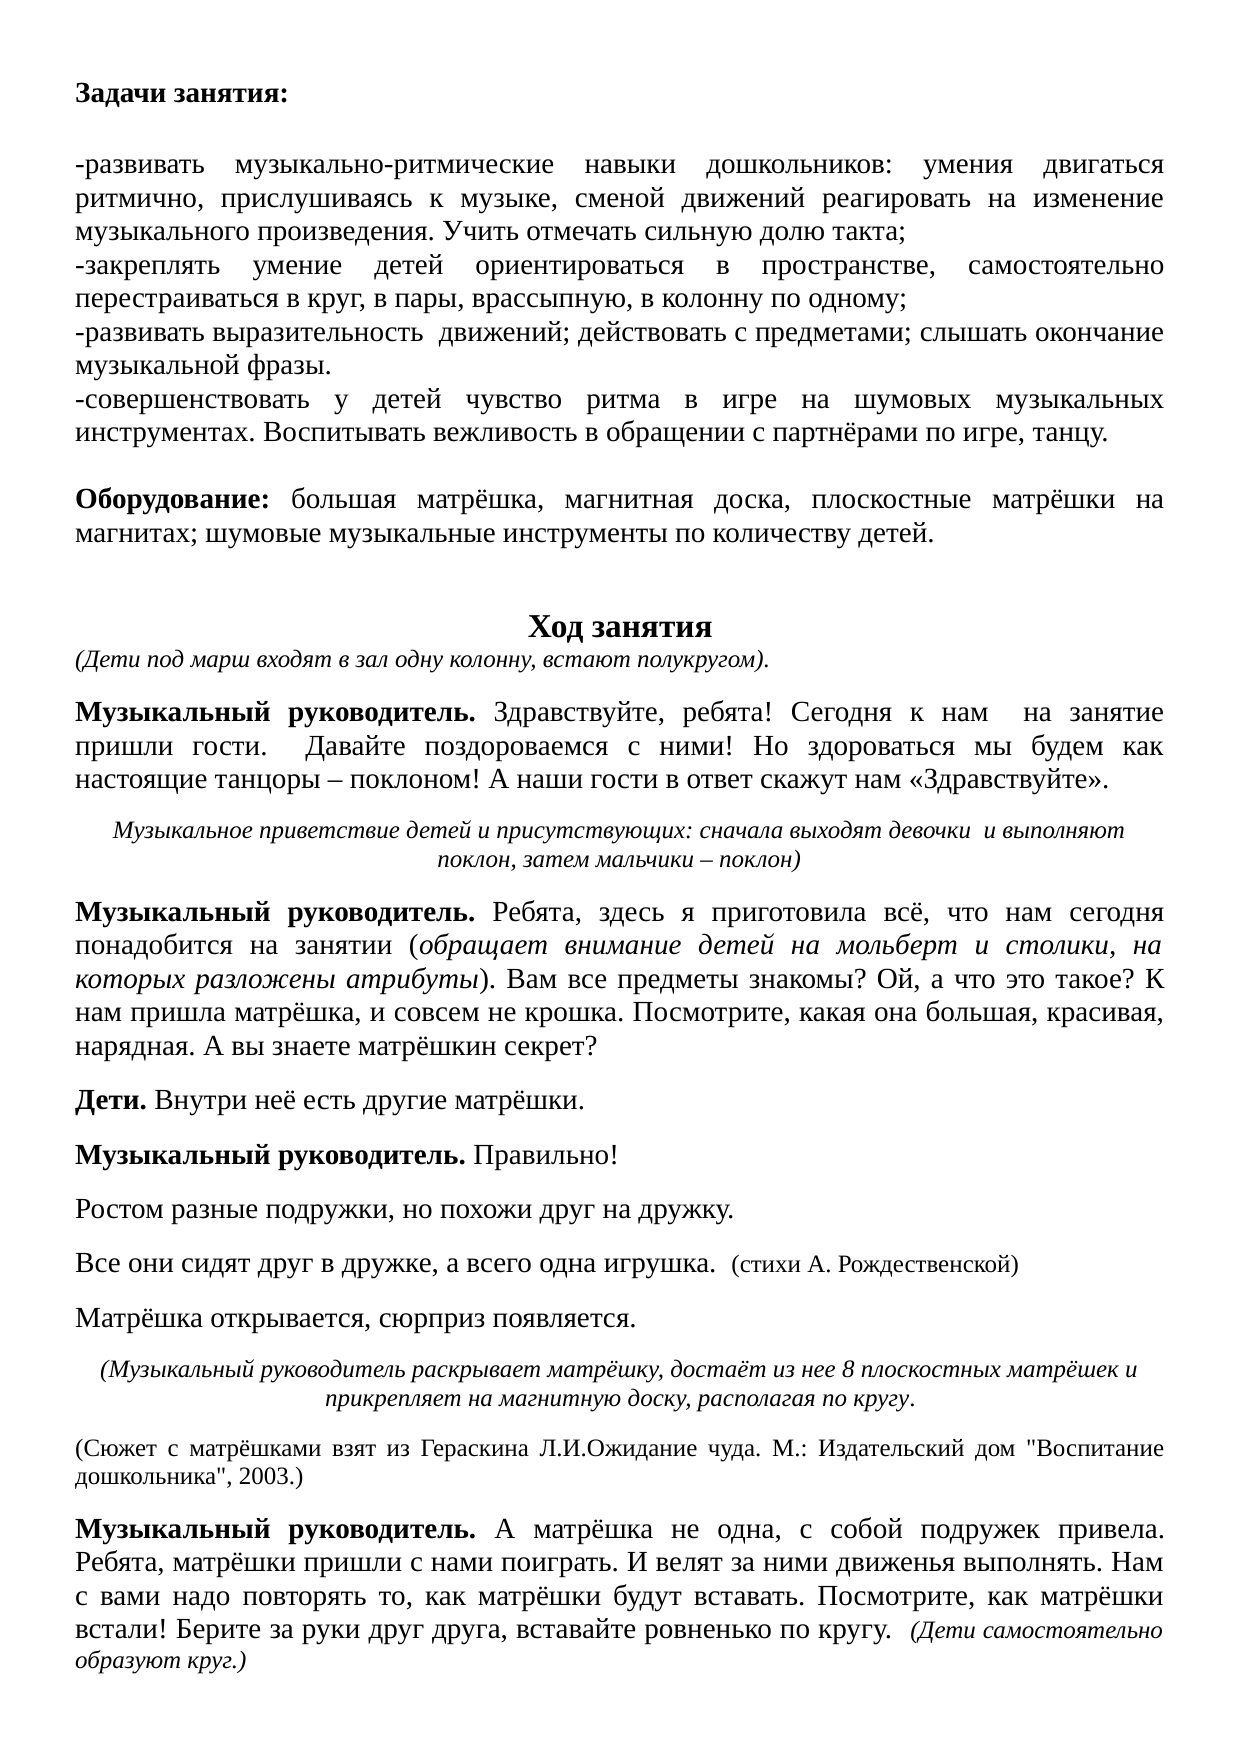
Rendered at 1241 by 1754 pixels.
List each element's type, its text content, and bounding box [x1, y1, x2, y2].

text Ростом разные подружки, но похожи друг на дружку. [75, 1191, 1165, 1225]
text -развивать музыкально-ритмические навыки дошкольников: умения двигаться ритмично, прислушиваясь к музыке, сменой движений реагировать на изменение музыкального произведения. Учить отмечать сильную долю такта; [75, 146, 1165, 247]
text -развивать выразительность движений; действовать с предметами; слышать окончание музыкальной фразы. [75, 314, 1165, 381]
text Оборудование: большая матрёшка, магнитная доска, плоскостные матрёшки на магнитах; шумовые музыкальные инструменты по количеству детей. [75, 482, 1165, 549]
text (Музыкальный руководитель раскрывает матрёшку, достаёт из нее 8 плоскостных матрёшек и прикрепляет на магнитную доску, располагая по кругу. [75, 1354, 1165, 1412]
text Задачи занятия: [75, 75, 1165, 108]
text Все они сидят друг в дружке, а всего одна игрушка. (стихи А. Рождественской) [75, 1246, 1165, 1279]
text Музыкальный руководитель. Ребята, здесь я приготовила всё, что нам сегодня понадобится на занятии (обращает внимание детей на мольберт и столики, на которых разложены атрибуты). Вам все предметы знакомы? Ой, а что это такое? К нам пришла матрёшка, и совсем не крошка. Посмотрите, какая она большая, красивая, нарядная. А вы знаете матрёшкин секрет? [75, 894, 1165, 1062]
text Ход занятия [75, 606, 1165, 644]
text Музыкальный руководитель. А матрёшка не одна, с собой подружек привела. Ребята, матрёшки пришли с нами поиграть. И велят за ними движенья выполнять. Нам с вами надо повторять то, как матрёшки будут вставать. Посмотрите, как матрёшки встали! Берите за руки друг друга, вставайте ровненько по кругу. (Дети самостоятельно образуют круг.) [75, 1511, 1165, 1674]
text (Сюжет с матрёшками взят из Гераскина Л.И.Ожидание чуда. М.: Издательский дом "Воспитание дошкольника", 2003.) [75, 1433, 1165, 1490]
text (Дети под марш входят в зал одну колонну, встают полукругом). [75, 644, 1165, 673]
text Музыкальный руководитель. Здравствуйте, ребята! Сегодня к нам на занятие пришли гости. Давайте поздороваемся с ними! Но здороваться мы будем как настоящие танцоры – поклоном! А наши гости в ответ скажут нам «Здравствуйте». [75, 694, 1165, 795]
text Музыкальный руководитель. Правильно! [75, 1137, 1165, 1170]
text -закреплять умение детей ориентироваться в пространстве, самостоятельно перестраиваться в круг, в пары, врассыпную, в колонну по одному; [75, 247, 1165, 314]
text Дети. Внутри неё есть другие матрёшки. [75, 1082, 1165, 1116]
text Матрёшка открывается, сюрприз появляется. [75, 1300, 1165, 1333]
text -совершенствовать у детей чувство ритма в игре на шумовых музыкальных инструментах. Воспитывать вежливость в обращении с партнёрами по игре, танцу. [75, 381, 1165, 448]
text Музыкальное приветствие детей и присутствующих: сначала выходят девочки и выполняют поклон, затем мальчики – поклон) [75, 816, 1165, 873]
